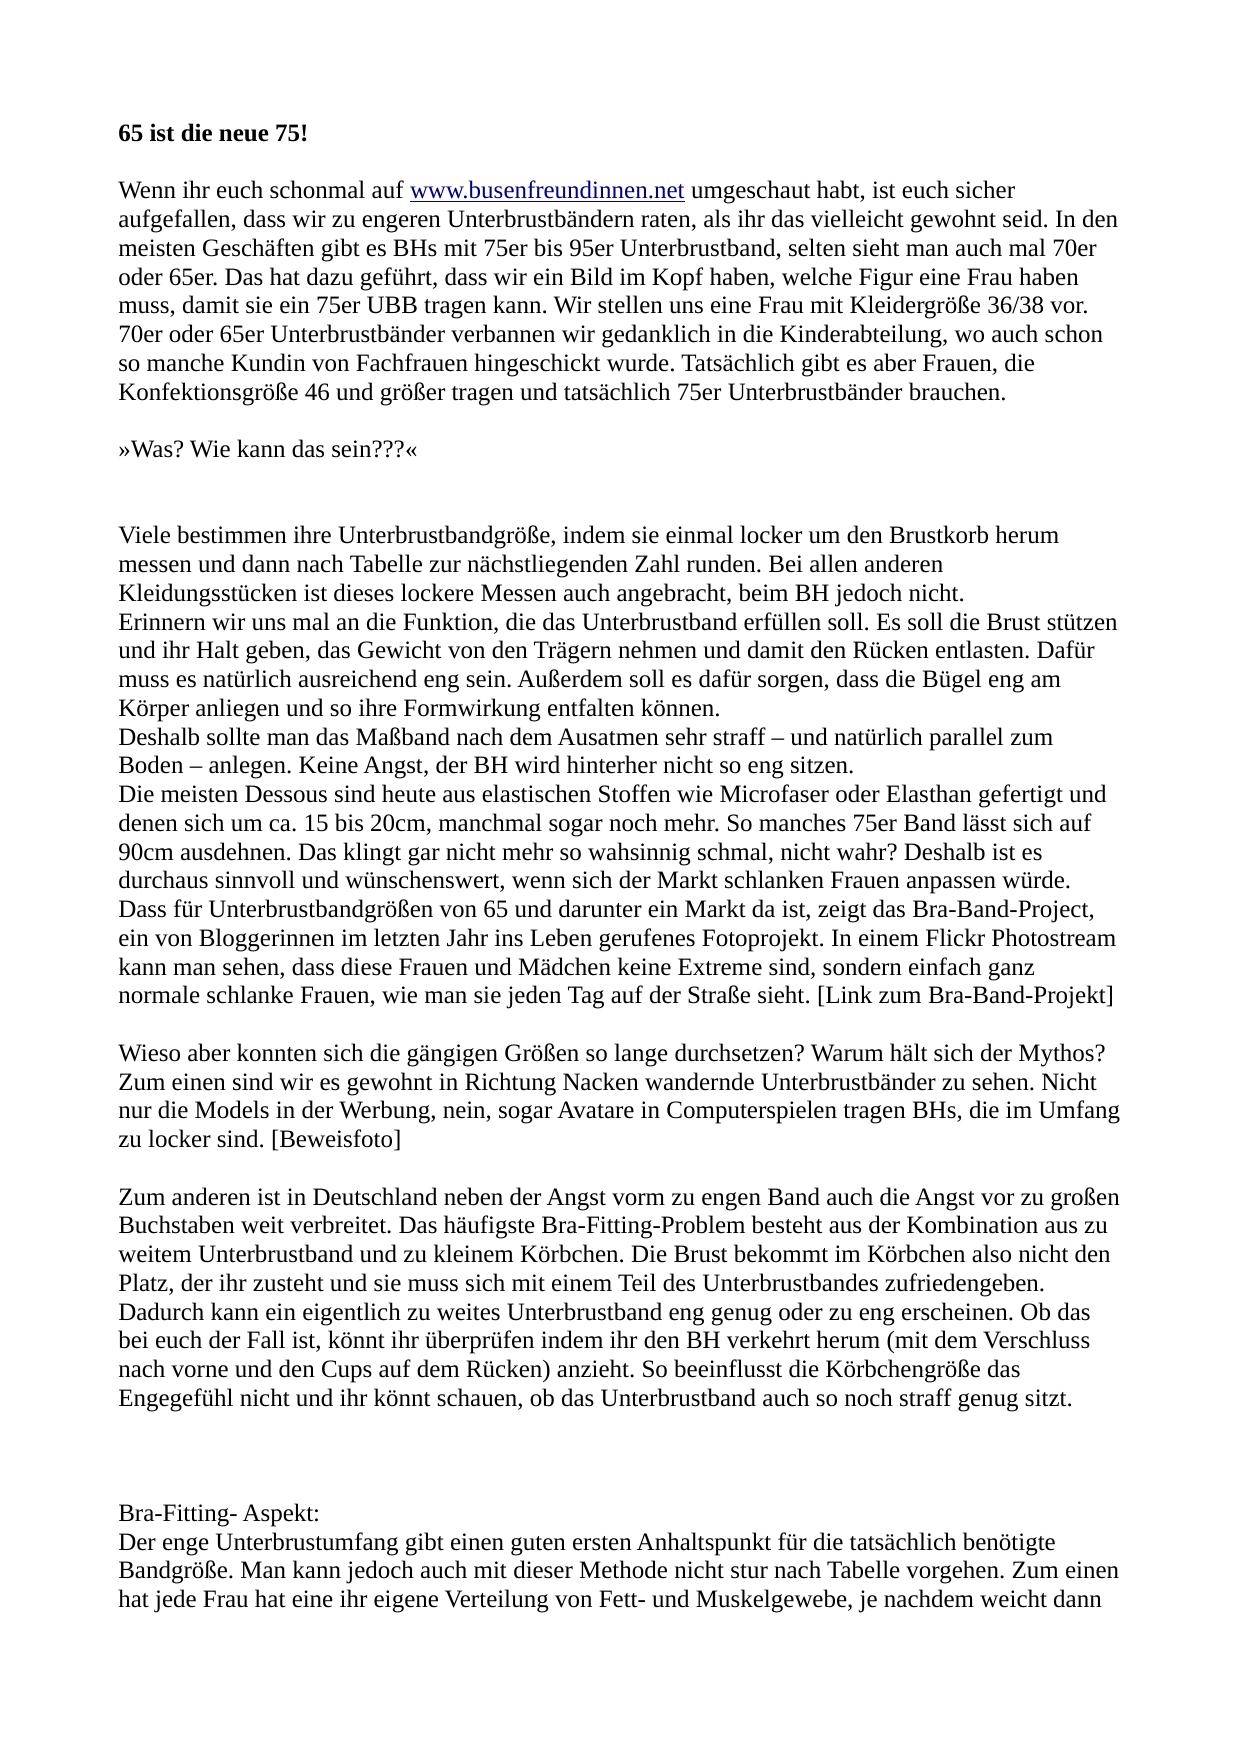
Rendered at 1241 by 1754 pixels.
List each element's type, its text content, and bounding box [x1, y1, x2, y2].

text Wieso aber konnten sich die gängigen Größen so lange durchsetzen? Warum hält sich der Mythos? Zum einen sind wir es gewohnt in Richtung Nacken wandernde Unterbrustbänder zu sehen. Nicht nur die Models in der Werbung, nein, sogar Avatare in Computerspielen tragen BHs, die im Umfang zu locker sind. [Beweisfoto] [118, 1038, 1122, 1153]
text »Was? Wie kann das sein???« [118, 434, 1122, 463]
text Deshalb sollte man das Maßband nach dem Ausatmen sehr straff – und natürlich parallel zum Boden – anlegen. Keine Angst, der BH wird hinterher nicht so eng sitzen. [118, 722, 1122, 779]
text Wenn ihr euch schonmal auf www.busenfreundinnen.net umgeschaut habt, ist euch sicher aufgefallen, dass wir zu engeren Unterbrustbändern raten, als ihr das vielleicht gewohnt seid. In den meisten Geschäften gibt es BHs mit 75er bis 95er Unterbrustband, selten sieht man auch mal 70er oder 65er. Das hat dazu geführt, dass wir ein Bild im Kopf haben, welche Figur eine Frau haben muss, damit sie ein 75er UBB tragen kann. Wir stellen uns eine Frau mit Kleidergröße 36/38 vor. 70er oder 65er Unterbrustbänder verbannen wir gedanklich in die Kinderabteilung, wo auch schon so manche Kundin von Fachfrauen hingeschickt wurde. Tatsächlich gibt es aber Frauen, die Konfektionsgröße 46 und größer tragen und tatsächlich 75er Unterbrustbänder brauchen. [118, 176, 1122, 406]
text Erinnern wir uns mal an die Funktion, die das Unterbrustband erfüllen soll. Es soll die Brust stützen und ihr Halt geben, das Gewicht von den Trägern nehmen und damit den Rücken entlasten. Dafür muss es natürlich ausreichend eng sein. Außerdem soll es dafür sorgen, dass die Bügel eng am Körper anliegen und so ihre Formwirkung entfalten können. [118, 607, 1122, 722]
text Viele bestimmen ihre Unterbrustbandgröße, indem sie einmal locker um den Brustkorb herum messen und dann nach Tabelle zur nächstliegenden Zahl runden. Bei allen anderen Kleidungsstücken ist dieses lockere Messen auch angebracht, beim BH jedoch nicht. [118, 521, 1122, 607]
text Die meisten Dessous sind heute aus elastischen Stoffen wie Microfaser oder Elasthan gefertigt und denen sich um ca. 15 bis 20cm, manchmal sogar noch mehr. So manches 75er Band lässt sich auf 90cm ausdehnen. Das klingt gar nicht mehr so wahsinnig schmal, nicht wahr? Deshalb ist es durchaus sinnvoll und wünschenswert, wenn sich der Markt schlanken Frauen anpassen würde. Dass für Unterbrustbandgrößen von 65 und darunter ein Markt da ist, zeigt das Bra-Band-Project, ein von Bloggerinnen im letzten Jahr ins Leben gerufenes Fotoprojekt. In einem Flickr Photostream kann man sehen, dass diese Frauen und Mädchen keine Extreme sind, sondern einfach ganz normale schlanke Frauen, wie man sie jeden Tag auf der Straße sieht. [Link zum Bra-Band-Projekt] [118, 779, 1122, 1009]
text 65 ist die neue 75! [118, 118, 1122, 147]
text Zum anderen ist in Deutschland neben der Angst vorm zu engen Band auch die Angst vor zu großen Buchstaben weit verbreitet. Das häufigste Bra-Fitting-Problem besteht aus der Kombination aus zu weitem Unterbrustband und zu kleinem Körbchen. Die Brust bekommt im Körbchen also nicht den Platz, der ihr zusteht und sie muss sich mit einem Teil des Unterbrustbandes zufriedengeben. Dadurch kann ein eigentlich zu weites Unterbrustband eng genug oder zu eng erscheinen. Ob das bei euch der Fall ist, könnt ihr überprüfen indem ihr den BH verkehrt herum (mit dem Verschluss nach vorne und den Cups auf dem Rücken) anzieht. So beeinflusst die Körbchengröße das Engegefühl nicht und ihr könnt schauen, ob das Unterbrustband auch so noch straff genug sitzt. [118, 1182, 1122, 1412]
text Bra-Fitting- Aspekt: [118, 1498, 1122, 1527]
text Der enge Unterbrustumfang gibt einen guten ersten Anhaltspunkt für die tatsächlich benötigte Bandgröße. Man kann jedoch auch mit dieser Methode nicht stur nach Tabelle vorgehen. Zum einen hat jede Frau hat eine ihr eigene Verteilung von Fett- und Muskelgewebe, je nachdem weicht dann [118, 1527, 1122, 1613]
